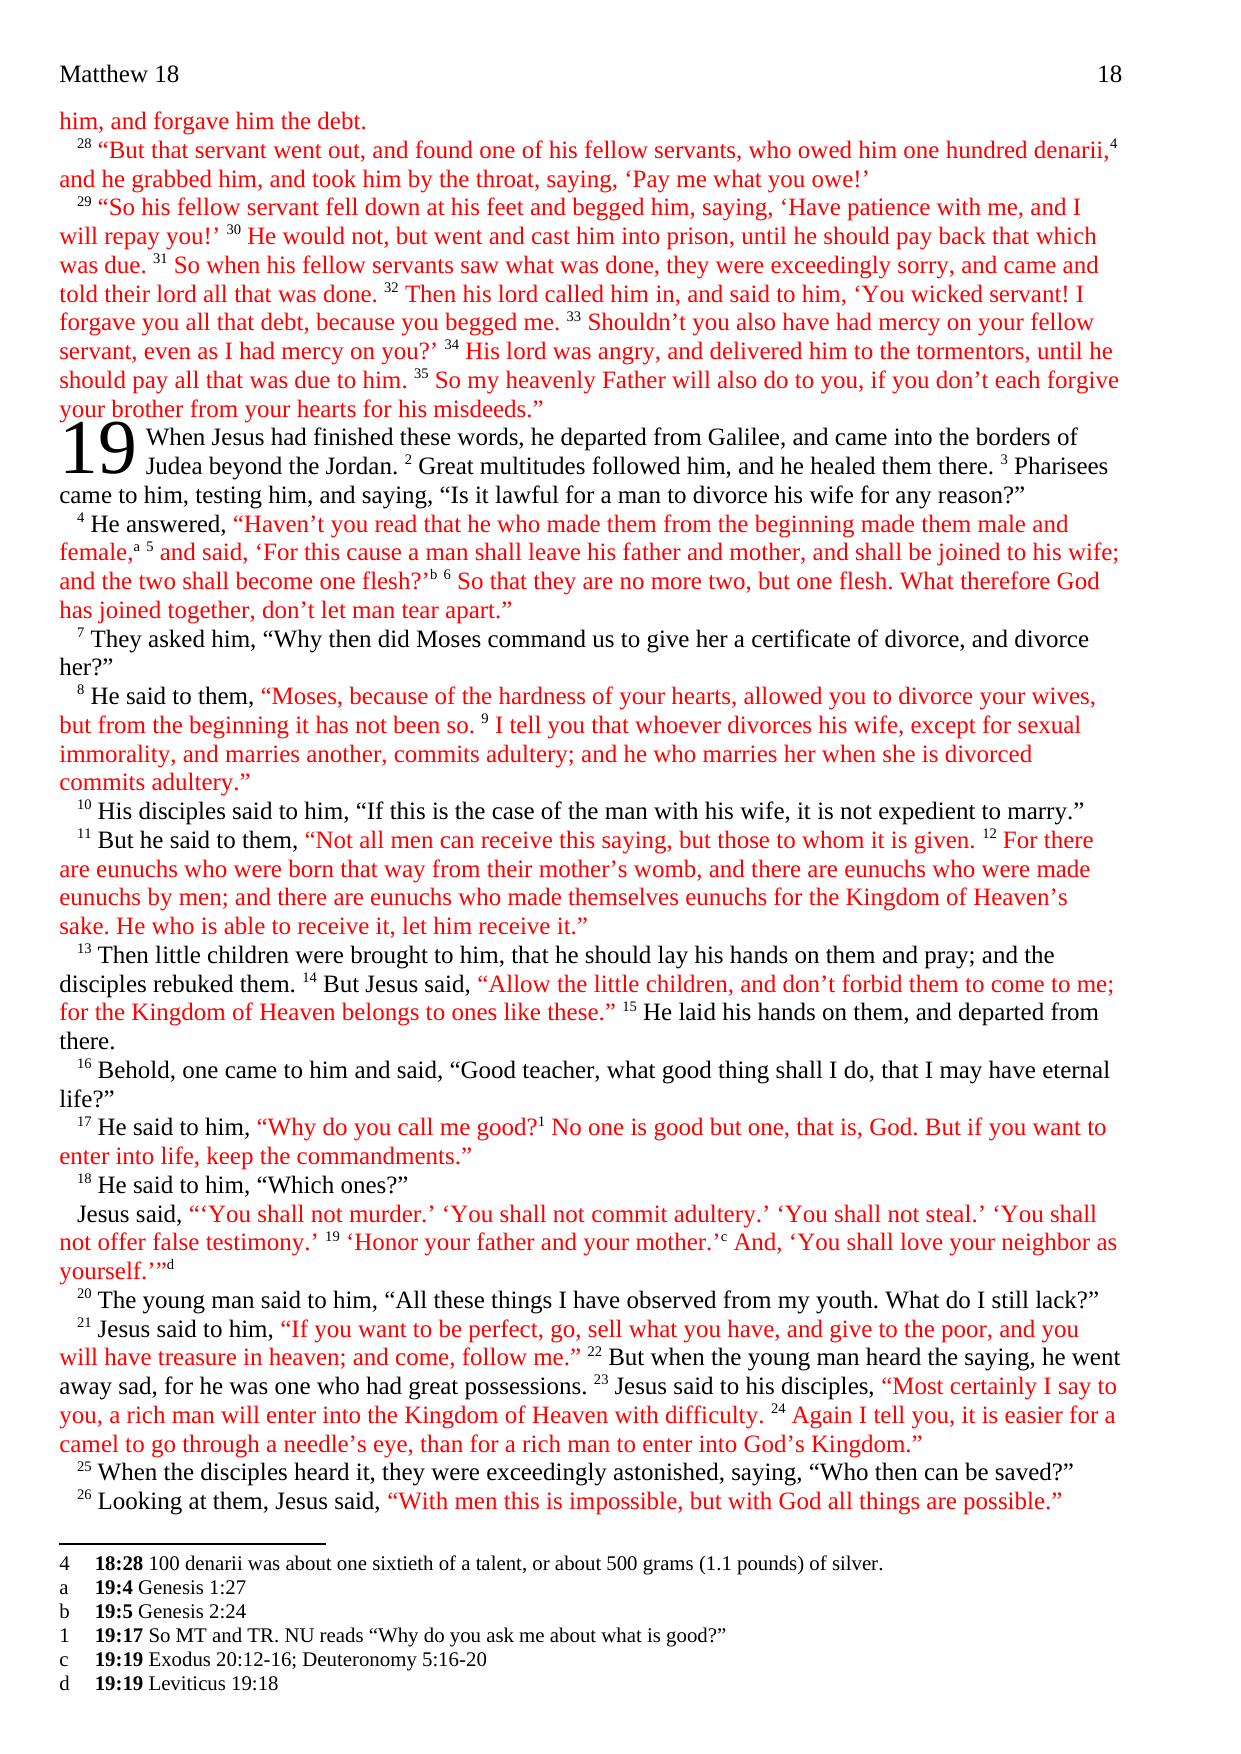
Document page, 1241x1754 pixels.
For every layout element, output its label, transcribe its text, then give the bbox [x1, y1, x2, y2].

text 29 “So his fellow servant fell down at his feet and begged him, saying, ‘Have patience with me, and I will repay you!’ 30 He would not, but went and cast him into prison, until he should pay back that which was due. 31 So when his fellow servants saw what was done, they were exceedingly sorry, and came and told their lord all that was done. 32 Then his lord called him in, and said to him, ‘You wicked servant! I forgave you all that debt, because you begged me. 33 Shouldn’t you also have had mercy on your fellow servant, even as I had mercy on you?’ 34 His lord was angry, and delivered him to the tormentors, until he should pay all that was due to him. 35 So my heavenly Father will also do to you, if you don’t each forgive your brother from your hearts for his misdeeds.” [59, 192, 1122, 422]
text 19When Jesus had finished these words, he departed from Galilee, and came into the borders of Judea beyond the Jordan. 2 Great multitudes followed him, and he healed them there. 3 Pharisees came to him, testing him, and saying, “Is it lawful for a man to divorce his wife for any reason?” [59, 422, 1122, 509]
text 18:28 100 denarii was about one sixtieth of a talent, or about 500 grams (1.1 pounds) of silver. [59, 1551, 1122, 1574]
text 21 Jesus said to him, “If you want to be perfect, go, sell what you have, and give to the poor, and you will have treasure in heaven; and come, follow me.” 22 But when the young man heard the saying, he went away sad, for he was one who had great possessions. 23 Jesus said to his disciples, “Most certainly I say to you, a rich man will enter into the Kingdom of Heaven with difficulty. 24 Again I tell you, it is easier for a camel to go through a needle’s eye, than for a rich man to enter into God’s Kingdom.” [59, 1314, 1122, 1457]
text 8 He said to them, “Moses, because of the hardness of your hearts, allowed you to divorce your wives, but from the beginning it has not been so. 9 I tell you that whoever divorces his wife, except for sexual immorality, and marries another, commits adultery; and he who marries her when she is divorced commits adultery.” [59, 681, 1122, 796]
text 7 They asked him, “Why then did Moses command us to give her a certificate of divorce, and divorce her?” [59, 624, 1122, 681]
text 4 He answered, “Haven’t you read that he who made them from the beginning made them male and female, 5 and said, ‘For this cause a man shall leave his father and mother, and shall be joined to his wife; and the two shall become one flesh?’ 6 So that they are no more two, but one flesh. What therefore God has joined together, don’t let man tear apart.” [59, 509, 1122, 624]
text 13 Then little children were brought to him, that he should lay his hands on them and pray; and the disciples rebuked them. 14 But Jesus said, “Allow the little children, and don’t forbid them to come to me; for the Kingdom of Heaven belongs to ones like these.” 15 He laid his hands on them, and departed from there. [59, 940, 1122, 1055]
text 18 He said to him, “Which ones?” [59, 1170, 1122, 1199]
text Jesus said, “‘You shall not murder.’ ‘You shall not commit adultery.’ ‘You shall not steal.’ ‘You shall not offer false testimony.’ 19 ‘Honor your father and your mother.’ And, ‘You shall love your neighbor as yourself.’” [59, 1199, 1122, 1285]
text 19:19 Leviticus 19:18 [59, 1671, 1122, 1695]
text 25 When the disciples heard it, they were exceedingly astonished, saying, “Who then can be saved?” [59, 1457, 1122, 1486]
text 16 Behold, one came to him and said, “Good teacher, what good thing shall I do, that I may have eternal life?” [59, 1055, 1122, 1112]
text 19:17 So MT and TR. NU reads “Why do you ask me about what is good?” [59, 1623, 1122, 1647]
text 19:19 Exodus 20:12-16; Deuteronomy 5:16-20 [59, 1647, 1122, 1671]
text 26 Looking at them, Jesus said, “With men this is impossible, but with God all things are possible.” [59, 1486, 1122, 1515]
text him, and forgave him the debt. [59, 106, 1122, 135]
text 28 “But that servant went out, and found one of his fellow servants, who owed him one hundred denarii, and he grabbed him, and took him by the throat, saying, ‘Pay me what you owe!’ [59, 135, 1122, 192]
text 17 He said to him, “Why do you call me good? No one is good but one, that is, God. But if you want to enter into life, keep the commandments.” [59, 1112, 1122, 1170]
text 20 The young man said to him, “All these things I have observed from my youth. What do I still lack?” [59, 1285, 1122, 1314]
text 19:4 Genesis 1:27 [59, 1574, 1122, 1599]
text 19:5 Genesis 2:24 [59, 1599, 1122, 1623]
text 10 His disciples said to him, “If this is the case of the man with his wife, it is not expedient to marry.” [59, 796, 1122, 825]
text 11 But he said to them, “Not all men can receive this saying, but those to whom it is given. 12 For there are eunuchs who were born that way from their mother’s womb, and there are eunuchs who were made eunuchs by men; and there are eunuchs who made themselves eunuchs for the Kingdom of Heaven’s sake. He who is able to receive it, let him receive it.” [59, 825, 1122, 940]
